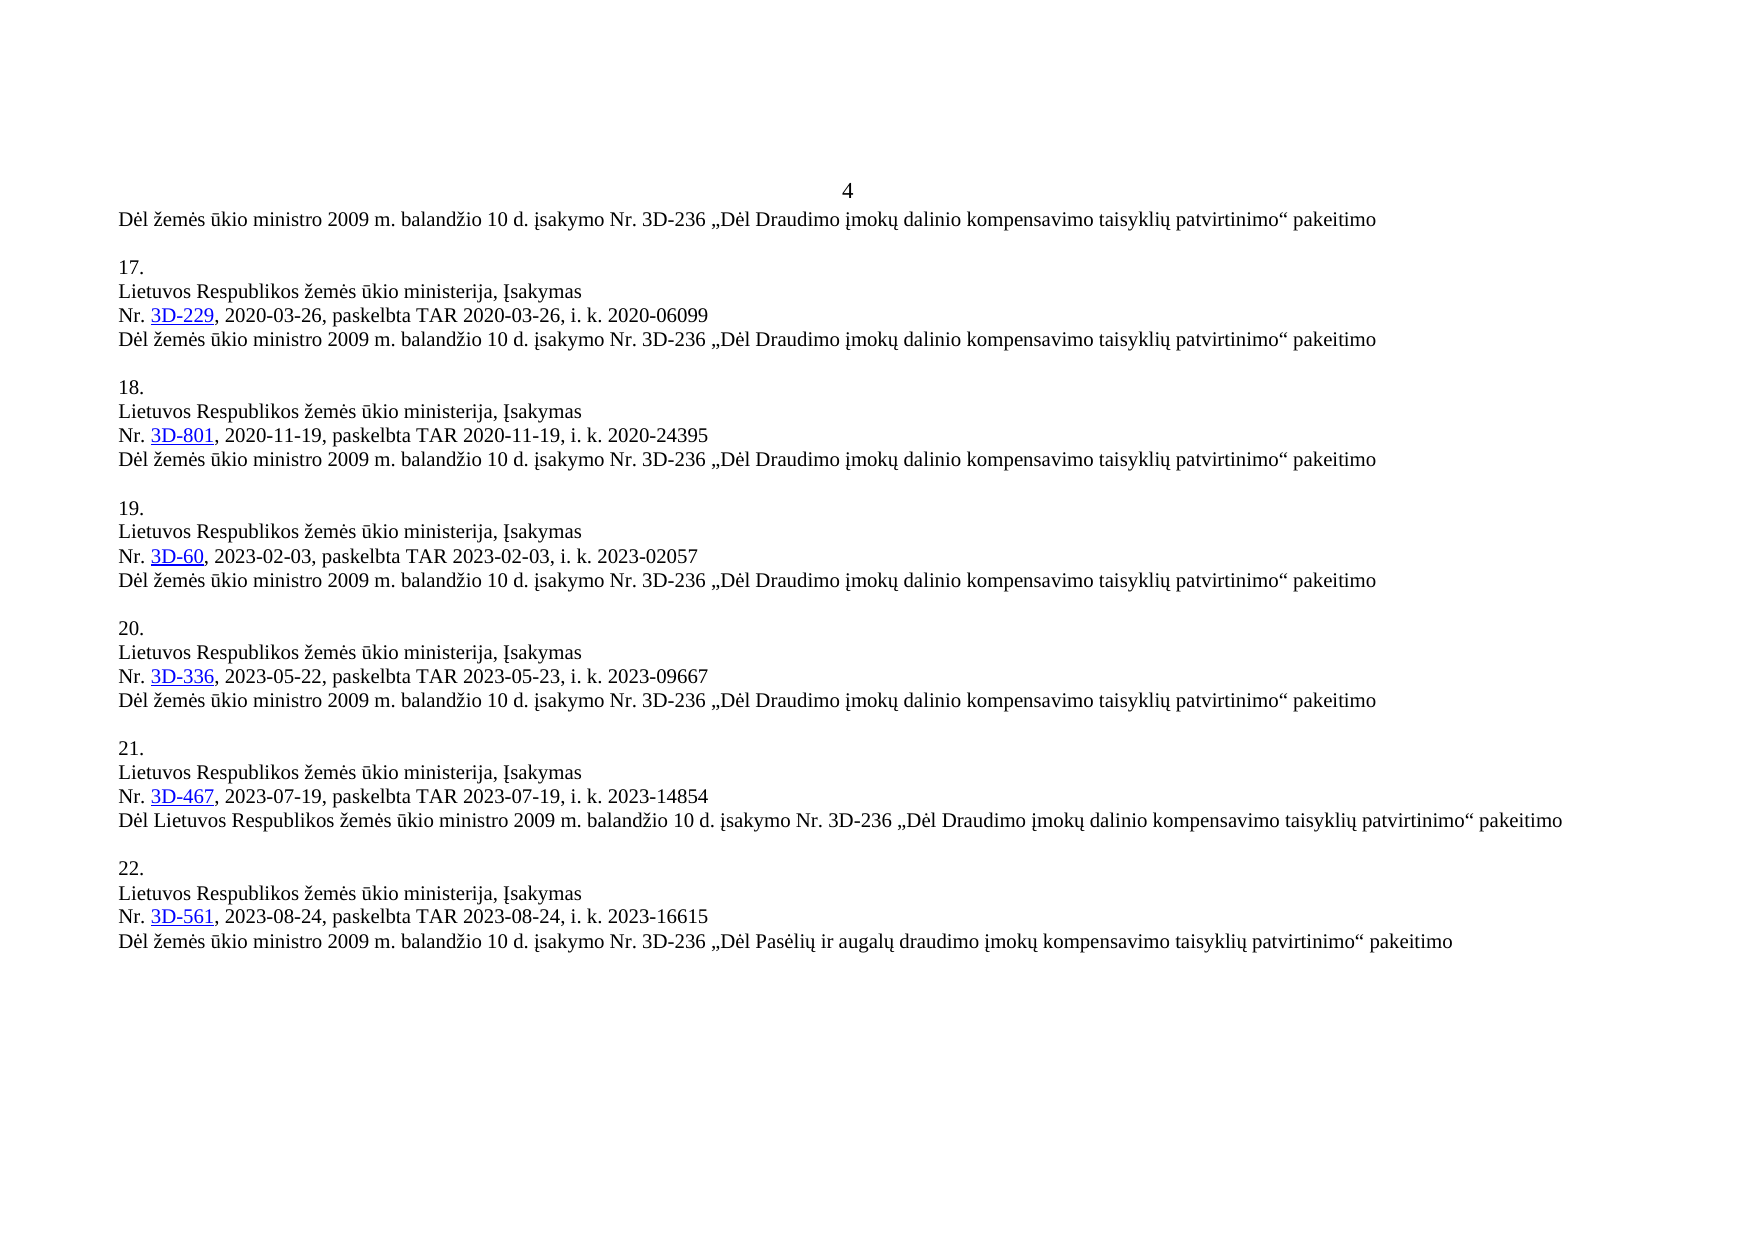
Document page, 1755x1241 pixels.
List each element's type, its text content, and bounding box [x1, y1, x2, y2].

text Dėl žemės ūkio ministro 2009 m. balandžio 10 d. įsakymo Nr. 3D-236 „Dėl Draudimo įmokų dalinio kompensavimo taisyklių patvirtinimo“ pakeitimo [118, 688, 1577, 712]
text Lietuvos Respublikos žemės ūkio ministerija, Įsakymas [118, 279, 1577, 303]
text Dėl žemės ūkio ministro 2009 m. balandžio 10 d. įsakymo Nr. 3D-236 „Dėl Draudimo įmokų dalinio kompensavimo taisyklių patvirtinimo“ pakeitimo [118, 327, 1577, 351]
text Lietuvos Respublikos žemės ūkio ministerija, Įsakymas [118, 880, 1577, 904]
text 22. [118, 856, 1577, 880]
text Dėl žemės ūkio ministro 2009 m. balandžio 10 d. įsakymo Nr. 3D-236 „Dėl Draudimo įmokų dalinio kompensavimo taisyklių patvirtinimo“ pakeitimo [118, 207, 1577, 231]
text Nr. 3D-801, 2020-11-19, paskelbta TAR 2020-11-19, i. k. 2020-24395 [118, 423, 1577, 447]
text Lietuvos Respublikos žemės ūkio ministerija, Įsakymas [118, 519, 1577, 543]
text 20. [118, 616, 1577, 640]
text Nr. 3D-467, 2023-07-19, paskelbta TAR 2023-07-19, i. k. 2023-14854 [118, 784, 1577, 808]
text 21. [118, 736, 1577, 760]
text Lietuvos Respublikos žemės ūkio ministerija, Įsakymas [118, 399, 1577, 423]
text Lietuvos Respublikos žemės ūkio ministerija, Įsakymas [118, 760, 1577, 784]
text Lietuvos Respublikos žemės ūkio ministerija, Įsakymas [118, 640, 1577, 664]
text Nr. 3D-561, 2023-08-24, paskelbta TAR 2023-08-24, i. k. 2023-16615 [118, 904, 1577, 928]
text Nr. 3D-229, 2020-03-26, paskelbta TAR 2020-03-26, i. k. 2020-06099 [118, 303, 1577, 327]
text Dėl Lietuvos Respublikos žemės ūkio ministro 2009 m. balandžio 10 d. įsakymo Nr. 3D-236 „Dėl Draudimo įmokų dalinio kompensavimo taisyklių patvirtinimo“ pakeitimo [118, 808, 1577, 832]
text 17. [118, 255, 1577, 279]
text 18. [118, 375, 1577, 399]
text Nr. 3D-336, 2023-05-22, paskelbta TAR 2023-05-23, i. k. 2023-09667 [118, 664, 1577, 688]
text Nr. 3D-60, 2023-02-03, paskelbta TAR 2023-02-03, i. k. 2023-02057 [118, 543, 1577, 568]
text Dėl žemės ūkio ministro 2009 m. balandžio 10 d. įsakymo Nr. 3D-236 „Dėl Draudimo įmokų dalinio kompensavimo taisyklių patvirtinimo“ pakeitimo [118, 568, 1577, 592]
text 19. [118, 495, 1577, 519]
text Dėl žemės ūkio ministro 2009 m. balandžio 10 d. įsakymo Nr. 3D-236 „Dėl Pasėlių ir augalų draudimo įmokų kompensavimo taisyklių patvirtinimo“ pakeitimo [118, 928, 1577, 953]
text Dėl žemės ūkio ministro 2009 m. balandžio 10 d. įsakymo Nr. 3D-236 „Dėl Draudimo įmokų dalinio kompensavimo taisyklių patvirtinimo“ pakeitimo [118, 447, 1577, 471]
